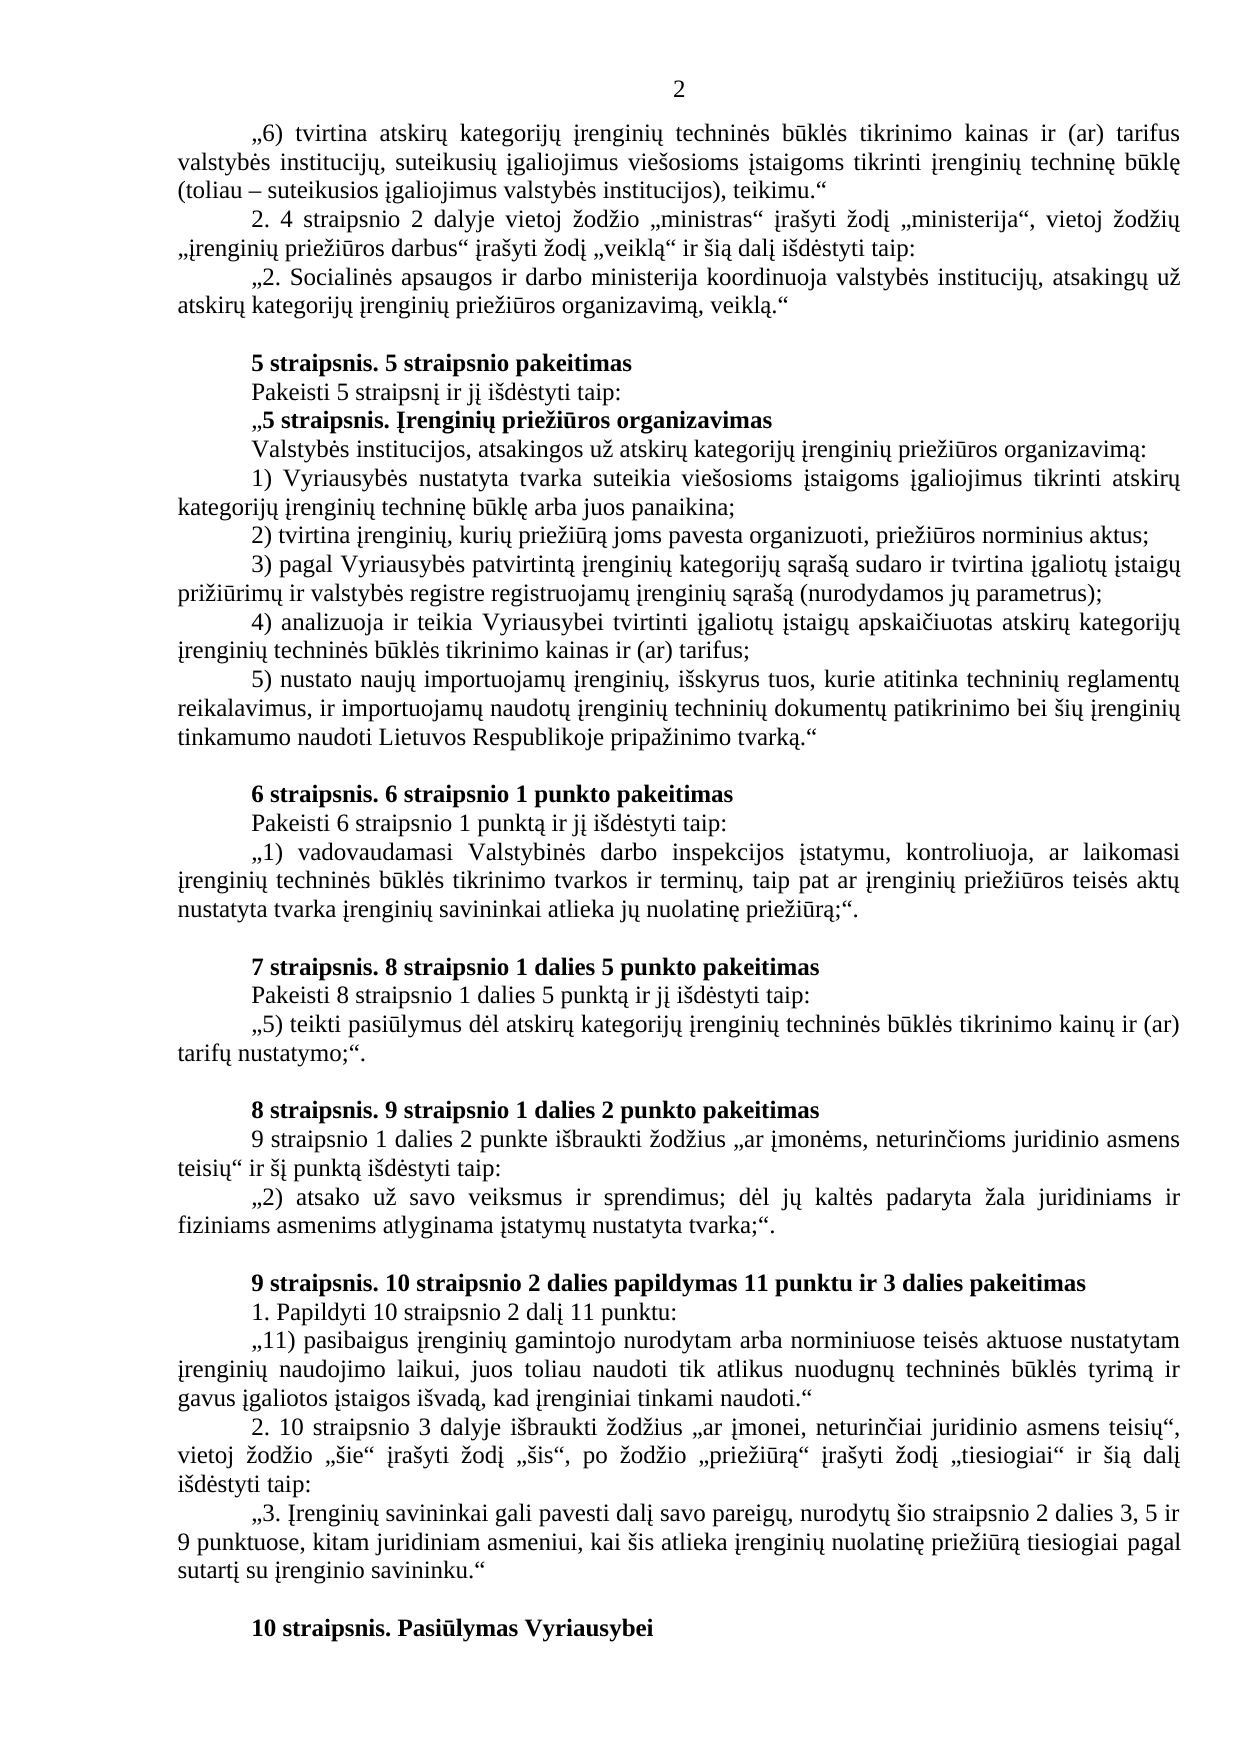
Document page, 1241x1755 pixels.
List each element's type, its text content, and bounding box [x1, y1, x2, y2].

text 5) nustato naujų importuojamų įrenginių, išskyrus tuos, kurie atitinka techninių reglamentų reikalavimus, ir importuojamų naudotų įrenginių techninių dokumentų patikrinimo bei šių įrenginių tinkamumo naudoti Lietuvos Respublikoje pripažinimo tvarką.“ [177, 664, 1181, 751]
text 2. 10 straipsnio 3 dalyje išbraukti žodžius „ar įmonei, neturinčiai juridinio asmens teisių“, vietoj žodžio „šie“ įrašyti žodį „šis“, po žodžio „priežiūrą“ įrašyti žodį „tiesiogiai“ ir šią dalį išdėstyti taip: [177, 1412, 1181, 1498]
text „3. Įrenginių savininkai gali pavesti dalį savo pareigų, nurodytų šio straipsnio 2 dalies 3, 5 ir 9 punktuose, kitam juridiniam asmeniui, kai šis atlieka įrenginių nuolatinę priežiūrą tiesiogiai pagal sutartį su įrenginio savininku.“ [177, 1498, 1181, 1584]
text 6 straipsnis. 6 straipsnio 1 punkto pakeitimas [177, 779, 1181, 808]
text „2) atsako už savo veiksmus ir sprendimus; dėl jų kaltės padaryta žala juridiniams ir fiziniams asmenims atlyginama įstatymų nustatyta tvarka;“. [177, 1182, 1181, 1239]
text „1) vadovaudamasi Valstybinės darbo inspekcijos įstatymu, kontroliuoja, ar laikomasi įrenginių techninės būklės tikrinimo tvarkos ir terminų, taip pat ar įrenginių priežiūros teisės aktų nustatyta tvarka įrenginių savininkai atlieka jų nuolatinę priežiūrą;“. [177, 837, 1181, 923]
text 5 straipsnis. 5 straipsnio pakeitimas [177, 348, 1181, 377]
text 8 straipsnis. 9 straipsnio 1 dalies 2 punkto pakeitimas [177, 1096, 1181, 1124]
text 1. Papildyti 10 straipsnio 2 dalį 11 punktu: [177, 1297, 1181, 1326]
text 4) analizuoja ir teikia Vyriausybei tvirtinti įgaliotų įstaigų apskaičiuotas atskirų kategorijų įrenginių techninės būklės tikrinimo kainas ir (ar) tarifus; [177, 607, 1181, 664]
text „5) teikti pasiūlymus dėl atskirų kategorijų įrenginių techninės būklės tikrinimo kainų ir (ar) tarifų nustatymo;“. [177, 1009, 1181, 1067]
text „2. Socialinės apsaugos ir darbo ministerija koordinuoja valstybės institucijų, atsakingų už atskirų kategorijų įrenginių priežiūros organizavimą, veiklą.“ [177, 262, 1181, 319]
text 7 straipsnis. 8 straipsnio 1 dalies 5 punkto pakeitimas [177, 952, 1181, 981]
text Valstybės institucijos, atsakingos už atskirų kategorijų įrenginių priežiūros organizavimą: [177, 434, 1181, 463]
text Pakeisti 6 straipsnio 1 punktą ir jį išdėstyti taip: [177, 808, 1181, 837]
text „6) tvirtina atskirų kategorijų įrenginių techninės būklės tikrinimo kainas ir (ar) tarifus valstybės institucijų, suteikusių įgaliojimus viešosioms įstaigoms tikrinti įrenginių techninę būklę (toliau – suteikusios įgaliojimus valstybės institucijos), teikimu.“ [177, 118, 1181, 204]
text 3) pagal Vyriausybės patvirtintą įrenginių kategorijų sąrašą sudaro ir tvirtina įgaliotų įstaigų prižiūrimų ir valstybės registre registruojamų įrenginių sąrašą (nurodydamos jų parametrus); [177, 549, 1181, 607]
text „5 straipsnis. Įrenginių priežiūros organizavimas [177, 406, 1181, 434]
text 2. 4 straipsnio 2 dalyje vietoj žodžio „ministras“ įrašyti žodį „ministerija“, vietoj žodžių „įrenginių priežiūros darbus“ įrašyti žodį „veiklą“ ir šią dalį išdėstyti taip: [177, 204, 1181, 262]
text Pakeisti 5 straipsnį ir jį išdėstyti taip: [177, 377, 1181, 406]
text 10 straipsnis. Pasiūlymas Vyriausybei [177, 1613, 1181, 1642]
text 2) tvirtina įrenginių, kurių priežiūrą joms pavesta organizuoti, priežiūros norminius aktus; [177, 521, 1181, 549]
text „11) pasibaigus įrenginių gamintojo nurodytam arba norminiuose teisės aktuose nustatytam įrenginių naudojimo laikui, juos toliau naudoti tik atlikus nuodugnų techninės būklės tyrimą ir gavus įgaliotos įstaigos išvadą, kad įrenginiai tinkami naudoti.“ [177, 1326, 1181, 1412]
text 9 straipsnio 1 dalies 2 punkte išbraukti žodžius „ar įmonėms, neturinčioms juridinio asmens teisių“ ir šį punktą išdėstyti taip: [177, 1124, 1181, 1182]
text Pakeisti 8 straipsnio 1 dalies 5 punktą ir jį išdėstyti taip: [177, 981, 1181, 1009]
text 1) Vyriausybės nustatyta tvarka suteikia viešosioms įstaigoms įgaliojimus tikrinti atskirų kategorijų įrenginių techninę būklę arba juos panaikina; [177, 463, 1181, 521]
text 9 straipsnis. 10 straipsnio 2 dalies papildymas 11 punktu ir 3 dalies pakeitimas [177, 1268, 1181, 1297]
